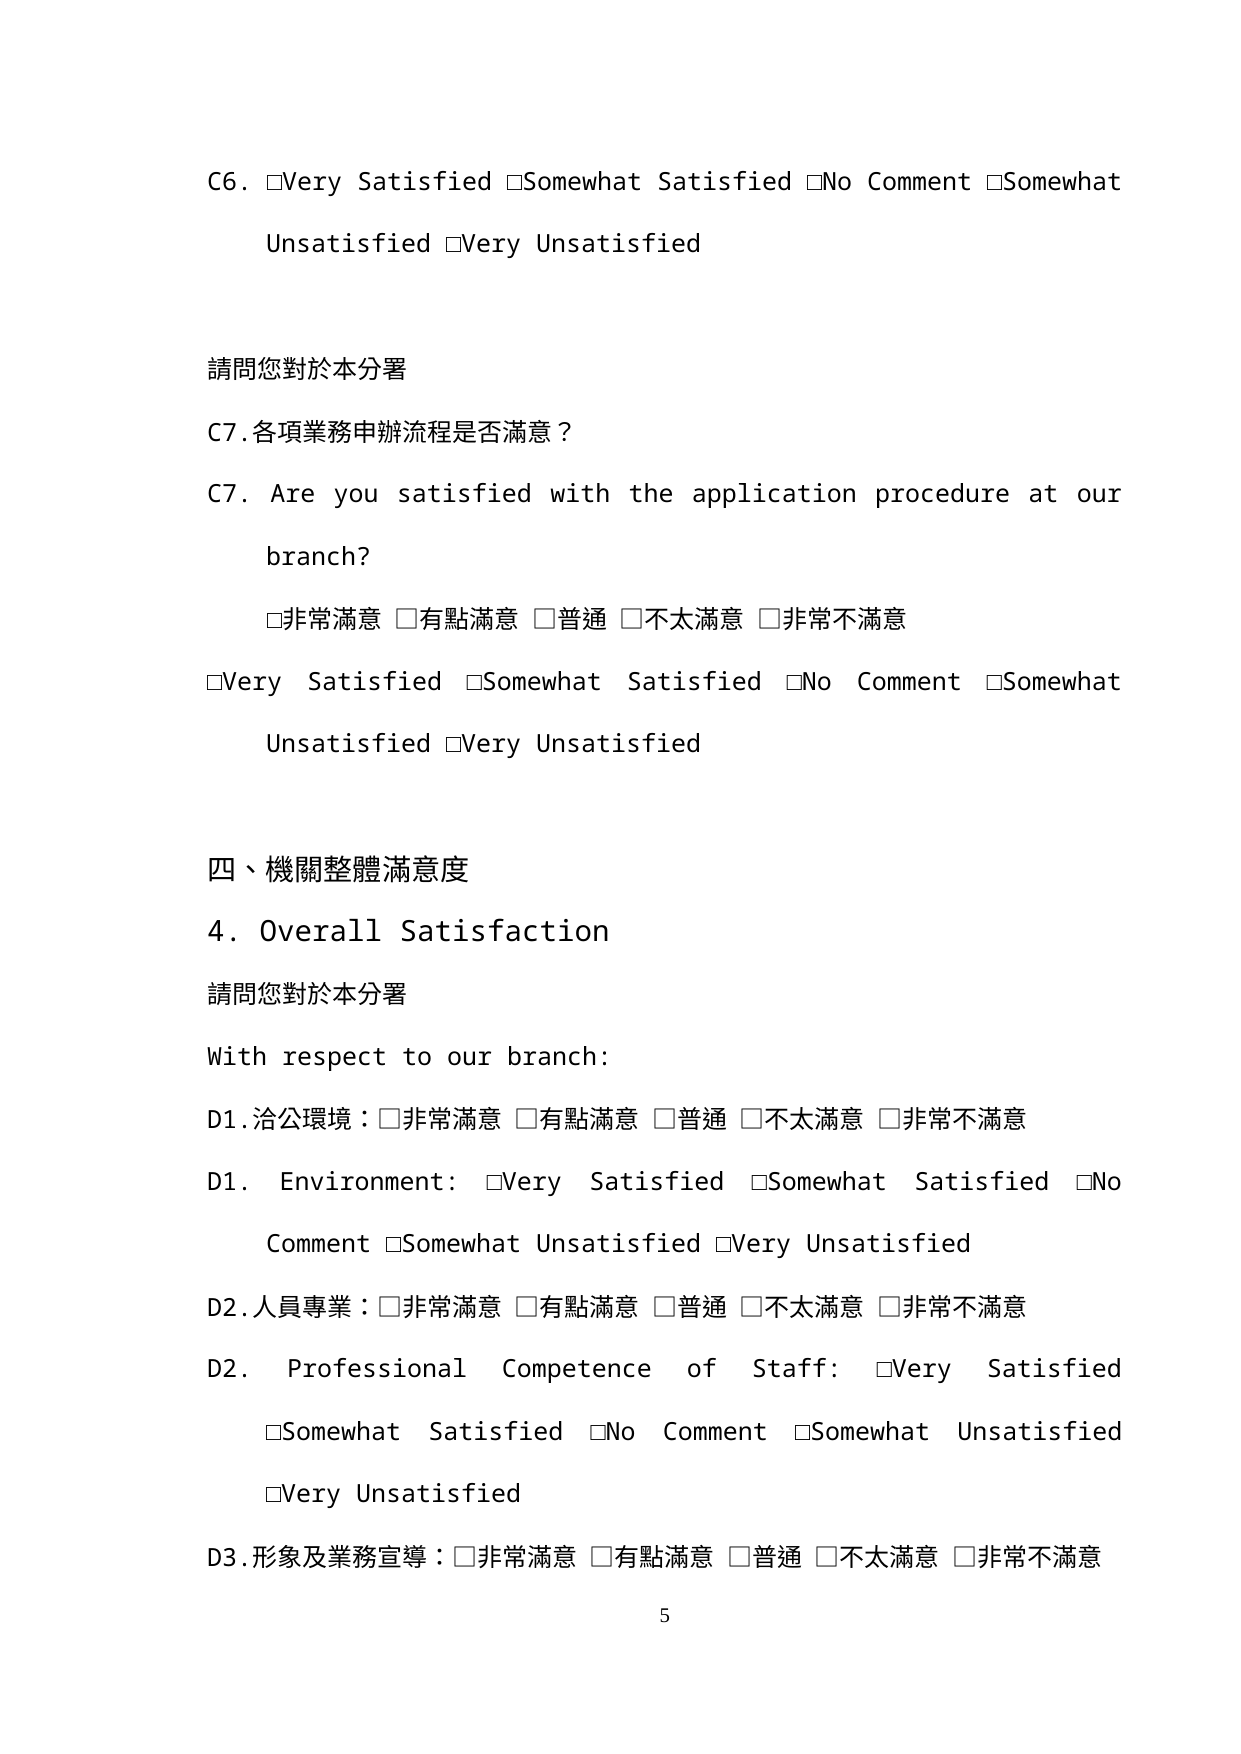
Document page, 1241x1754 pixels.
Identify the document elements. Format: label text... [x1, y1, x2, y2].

text C7. Are you satisfied with the application procedure at our branch? [207, 451, 1122, 576]
text C7.各項業務申辦流程是否滿意？ [207, 389, 1122, 451]
text With respect to our branch: [207, 1014, 1122, 1076]
text D2. Professional Competence of Staff: □Very Satisfied □Somewhat Satisfied □No Comment □Somewhat Unsatisfied □Very Unsatisfied [207, 1326, 1122, 1514]
text D3.形象及業務宣導：□非常滿意 □有點滿意 □普通 □不太滿意 □非常不滿意 [207, 1514, 1122, 1576]
text 請問您對於本分署 [207, 951, 1122, 1014]
text D2.人員專業：□非常滿意 □有點滿意 □普通 □不太滿意 □非常不滿意 [207, 1264, 1122, 1326]
text D1.洽公環境：□非常滿意 □有點滿意 □普通 □不太滿意 □非常不滿意 [207, 1076, 1122, 1139]
text C6. □Very Satisfied □Somewhat Satisfied □No Comment □Somewhat Unsatisfied □Very Unsatisfied [207, 139, 1122, 264]
text 請問您對於本分署 [207, 326, 1122, 389]
text 四、機關整體滿意度 [207, 826, 1122, 889]
text 4. Overall Satisfaction [207, 889, 1122, 951]
text □非常滿意 □有點滿意 □普通 □不太滿意 □非常不滿意 [207, 576, 1122, 639]
text □Very Satisfied □Somewhat Satisfied □No Comment □Somewhat Unsatisfied □Very Unsatisfied [207, 639, 1122, 764]
text D1. Environment: □Very Satisfied □Somewhat Satisfied □No Comment □Somewhat Unsatisfied □Very Unsatisfied [207, 1139, 1122, 1264]
